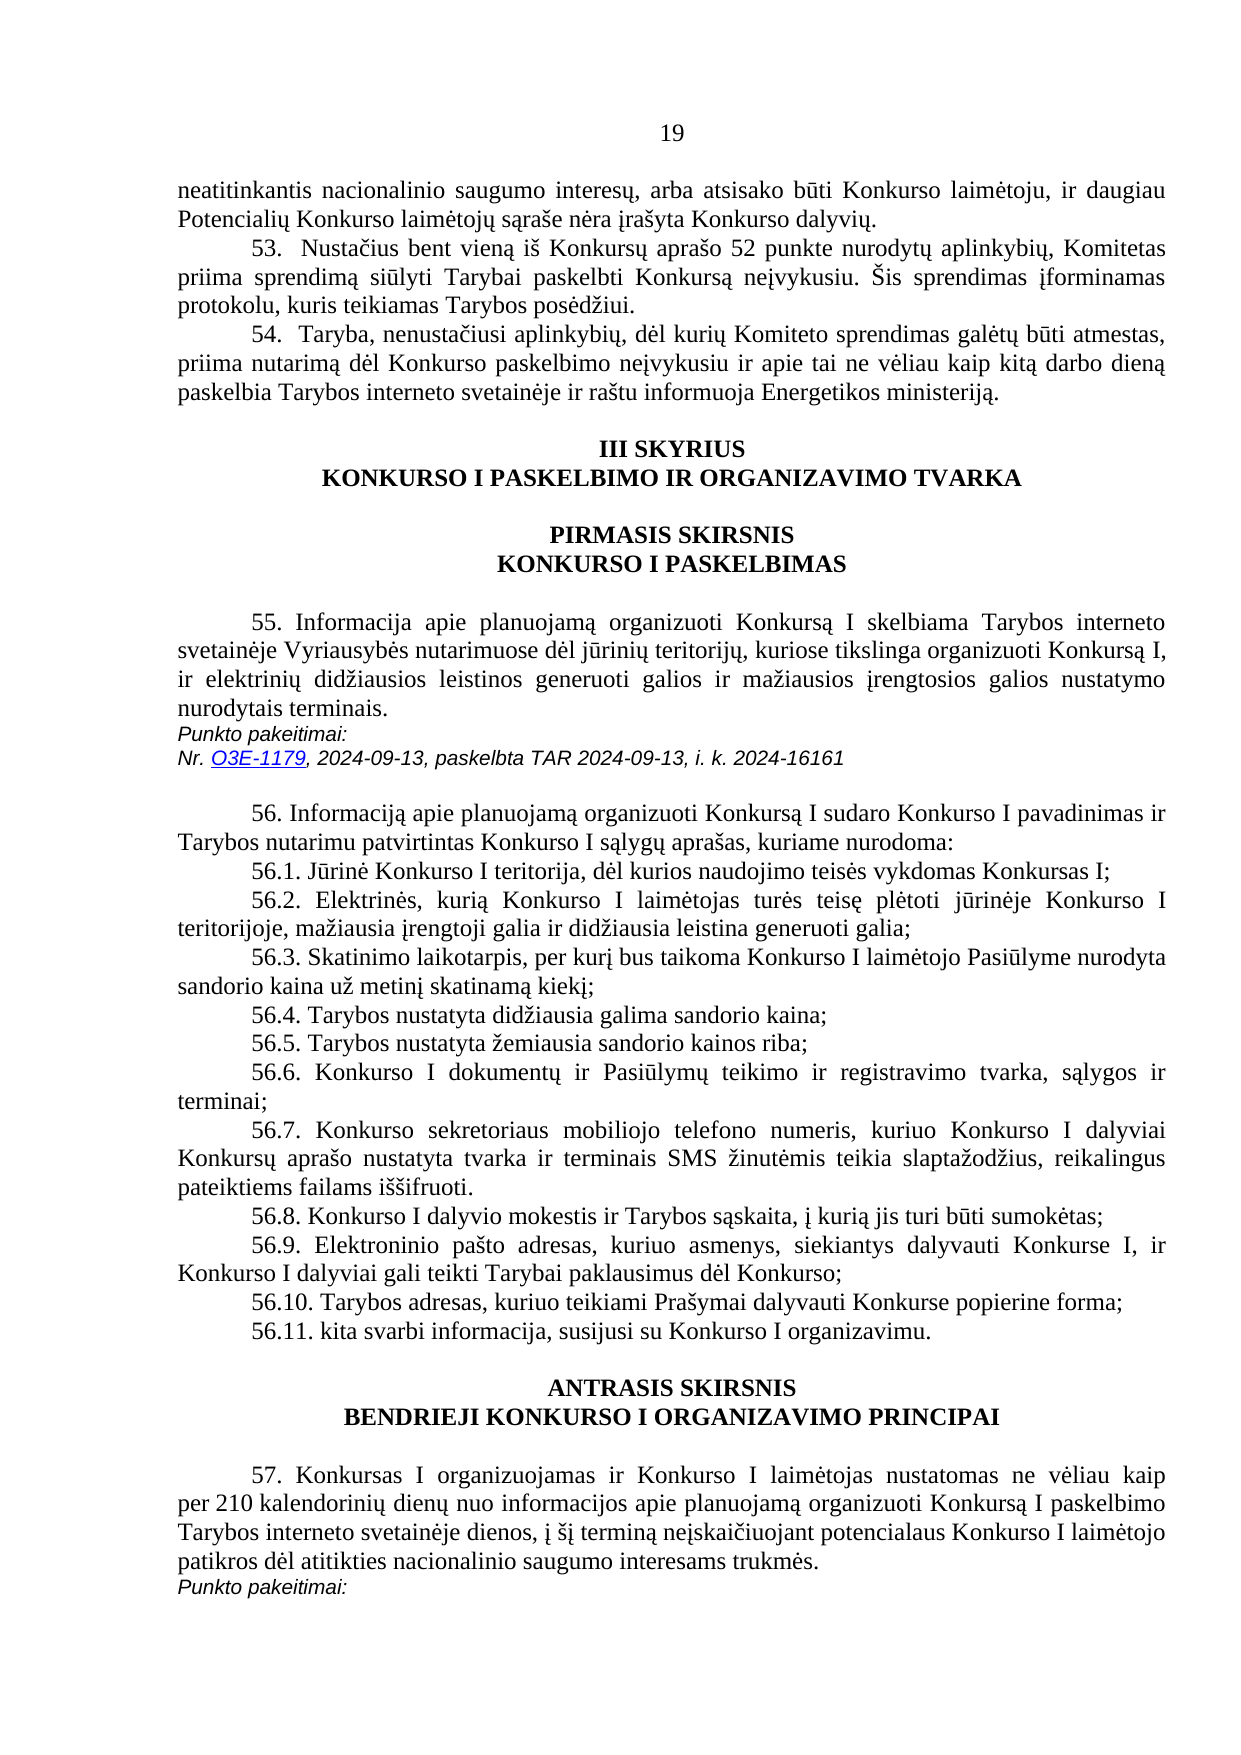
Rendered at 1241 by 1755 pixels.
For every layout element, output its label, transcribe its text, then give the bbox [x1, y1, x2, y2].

text 56.3. Skatinimo laikotarpis, per kurį bus taikoma Konkurso I laimėtojo Pasiūlyme nurodyta sandorio kaina už metinį skatinamą kiekį; [177, 942, 1167, 1000]
text 53. Nustačius bent vieną iš Konkursų aprašo 52 punkte nurodytų aplinkybių, Komitetas priima sprendimą siūlyti Tarybai paskelbti Konkursą neįvykusiu. Šis sprendimas įforminamas protokolu, kuris teikiamas Tarybos posėdžiui. [177, 233, 1167, 319]
text BENDRIEJI KONKURSO I ORGANIZAVIMO PRINCIPAI [177, 1402, 1167, 1431]
text 56.11. kita svarbi informacija, susijusi su Konkurso I organizavimu. [177, 1316, 1167, 1345]
text 56.1. Jūrinė Konkurso I teritorija, dėl kurios naudojimo teisės vykdomas Konkursas I; [177, 856, 1167, 885]
text KONKURSO I PASKELBIMAS [177, 549, 1167, 578]
text Punkto pakeitimai: [177, 722, 1167, 746]
text 55. Informacija apie planuojamą organizuoti Konkursą I skelbiama Tarybos interneto svetainėje Vyriausybės nutarimuose dėl jūrinių teritorijų, kuriose tikslinga organizuoti Konkursą I, ir elektrinių didžiausios leistinos generuoti galios ir mažiausios įrengtosios galios nustatymo nurodytais terminais. [177, 607, 1167, 722]
text KONKURSO I PASKELBIMO IR ORGANIZAVIMO TVARKA [177, 463, 1167, 492]
text Nr. O3E-1179, 2024-09-13, paskelbta TAR 2024-09-13, i. k. 2024-16161 [177, 746, 1167, 770]
text 56.2. Elektrinės, kurią Konkurso I laimėtojas turės teisę plėtoti jūrinėje Konkurso I teritorijoje, mažiausia įrengtoji galia ir didžiausia leistina generuoti galia; [177, 885, 1167, 942]
text neatitinkantis nacionalinio saugumo interesų, arba atsisako būti Konkurso laimėtoju, ir daugiau Potencialių Konkurso laimėtojų sąraše nėra įrašyta Konkurso dalyvių. [177, 176, 1167, 233]
text 56.9. Elektroninio pašto adresas, kuriuo asmenys, siekiantys dalyvauti Konkurse I, ir Konkurso I dalyviai gali teikti Tarybai paklausimus dėl Konkurso; [177, 1230, 1167, 1287]
text 56.5. Tarybos nustatyta žemiausia sandorio kainos riba; [177, 1028, 1167, 1057]
text 56. Informaciją apie planuojamą organizuoti Konkursą I sudaro Konkurso I pavadinimas ir Tarybos nutarimu patvirtintas Konkurso I sąlygų aprašas, kuriame nurodoma: [177, 798, 1167, 856]
text Punkto pakeitimai: [177, 1575, 1167, 1599]
text PIRMASIS SKIRSNIS [177, 521, 1167, 549]
text 56.10. Tarybos adresas, kuriuo teikiami Prašymai dalyvauti Konkurse popierine forma; [177, 1287, 1167, 1316]
text III SKYRIUS [177, 434, 1167, 463]
text 57. Konkursas I organizuojamas ir Konkurso I laimėtojas nustatomas ne vėliau kaip per 210 kalendorinių dienų nuo informacijos apie planuojamą organizuoti Konkursą I paskelbimo Tarybos interneto svetainėje dienos, į šį terminą neįskaičiuojant potencialaus Konkurso I laimėtojo patikros dėl atitikties nacionalinio saugumo interesams trukmės. [177, 1460, 1167, 1575]
text 56.6. Konkurso I dokumentų ir Pasiūlymų teikimo ir registravimo tvarka, sąlygos ir terminai; [177, 1057, 1167, 1115]
text 56.8. Konkurso I dalyvio mokestis ir Tarybos sąskaita, į kurią jis turi būti sumokėtas; [177, 1201, 1167, 1230]
text 54. Taryba, nenustačiusi aplinkybių, dėl kurių Komiteto sprendimas galėtų būti atmestas, priima nutarimą dėl Konkurso paskelbimo neįvykusiu ir apie tai ne vėliau kaip kitą darbo dieną paskelbia Tarybos interneto svetainėje ir raštu informuoja Energetikos ministeriją. [177, 319, 1167, 406]
text ANTRASIS SKIRSNIS [177, 1373, 1167, 1402]
text 56.7. Konkurso sekretoriaus mobiliojo telefono numeris, kuriuo Konkurso I dalyviai Konkursų aprašo nustatyta tvarka ir terminais SMS žinutėmis teikia slaptažodžius, reikalingus pateiktiems failams iššifruoti. [177, 1115, 1167, 1201]
text 56.4. Tarybos nustatyta didžiausia galima sandorio kaina; [177, 1000, 1167, 1028]
